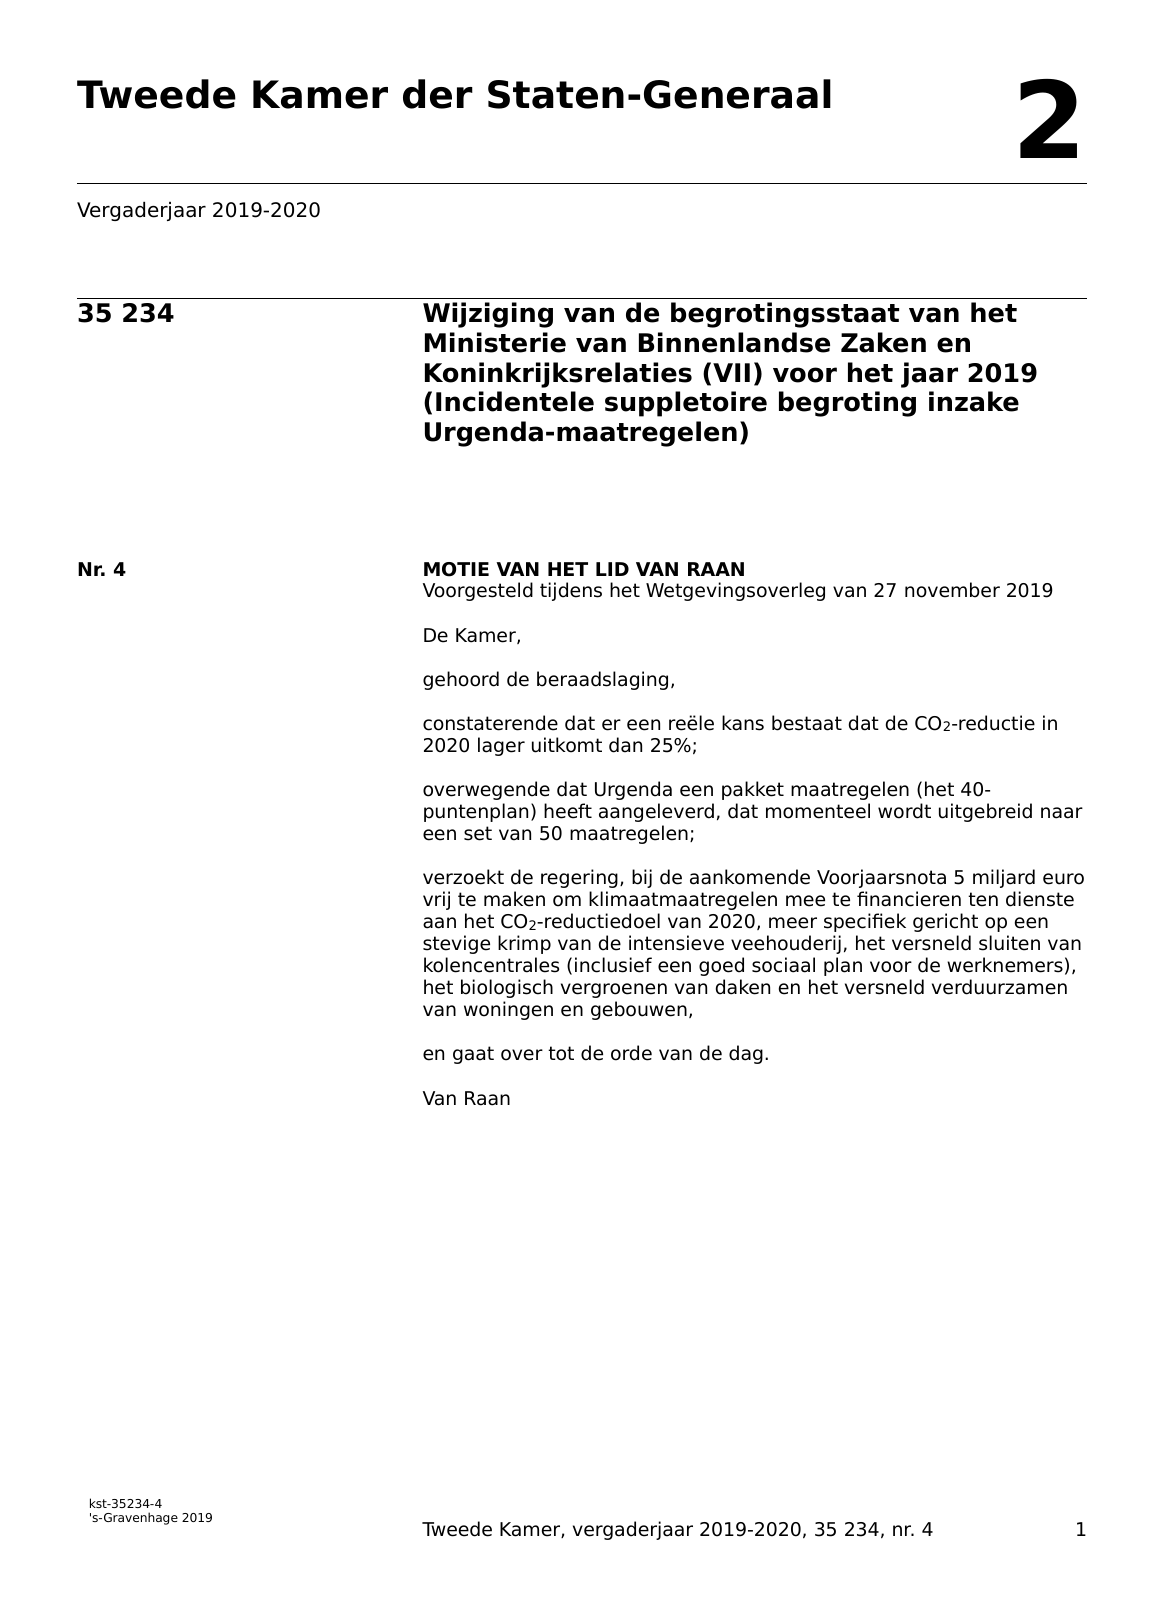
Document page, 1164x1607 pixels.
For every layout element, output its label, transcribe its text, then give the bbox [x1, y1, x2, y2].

subtitle Nr. 4 MOTIE VAN HET LID VAN RAAN [77, 558, 1087, 580]
table_header Tweede Kamer der Staten-Generaal [77, 59, 886, 183]
text Voorgesteld tijdens het Wetgevingsoverleg van 27 november 2019 [422, 580, 1087, 602]
text De Kamer, [422, 624, 1087, 647]
text Van Raan [422, 1087, 1087, 1109]
table_cell Vergaderjaar 2019-2020 [77, 184, 1087, 298]
text kst-35234-4 [88, 1497, 323, 1511]
text overwegende dat Urgenda een pakket maatregelen (het 40-puntenplan) heeft aangeleverd, dat momenteel wordt uitgebreid naar een set van 50 maatregelen; [422, 779, 1087, 845]
text constaterende dat er een reële kans bestaat dat de CO2-reductie in 2020 lager uitkomt dan 25%; [422, 713, 1087, 757]
subtitle 35 234 Wijziging van de begrotingsstaat van het Ministerie van Binnenlandse Zaken en Koninkrijksrelaties (VII) voor het jaar 2019 (Incidentele suppletoire begroting inzake Urgenda-maatregelen) [77, 299, 1087, 447]
text gehoord de beraadslaging, [422, 669, 1087, 691]
table_header 2 [886, 59, 1087, 183]
text en gaat over tot de orde van de dag. [422, 1043, 1087, 1065]
text verzoekt de regering, bij de aankomende Voorjaarsnota 5 miljard euro vrij te maken om klimaatmaatregelen mee te financieren ten dienste aan het CO2-reductiedoel van 2020, meer specifiek gericht op een stevige krimp van de intensieve veehouderij, het versneld sluiten van kolencentrales (inclusief een goed sociaal plan voor de werknemers), het biologisch vergroenen van daken en het versneld verduurzamen van woningen en gebouwen, [422, 867, 1087, 1021]
text 's-Gravenhage 2019 [88, 1511, 323, 1525]
